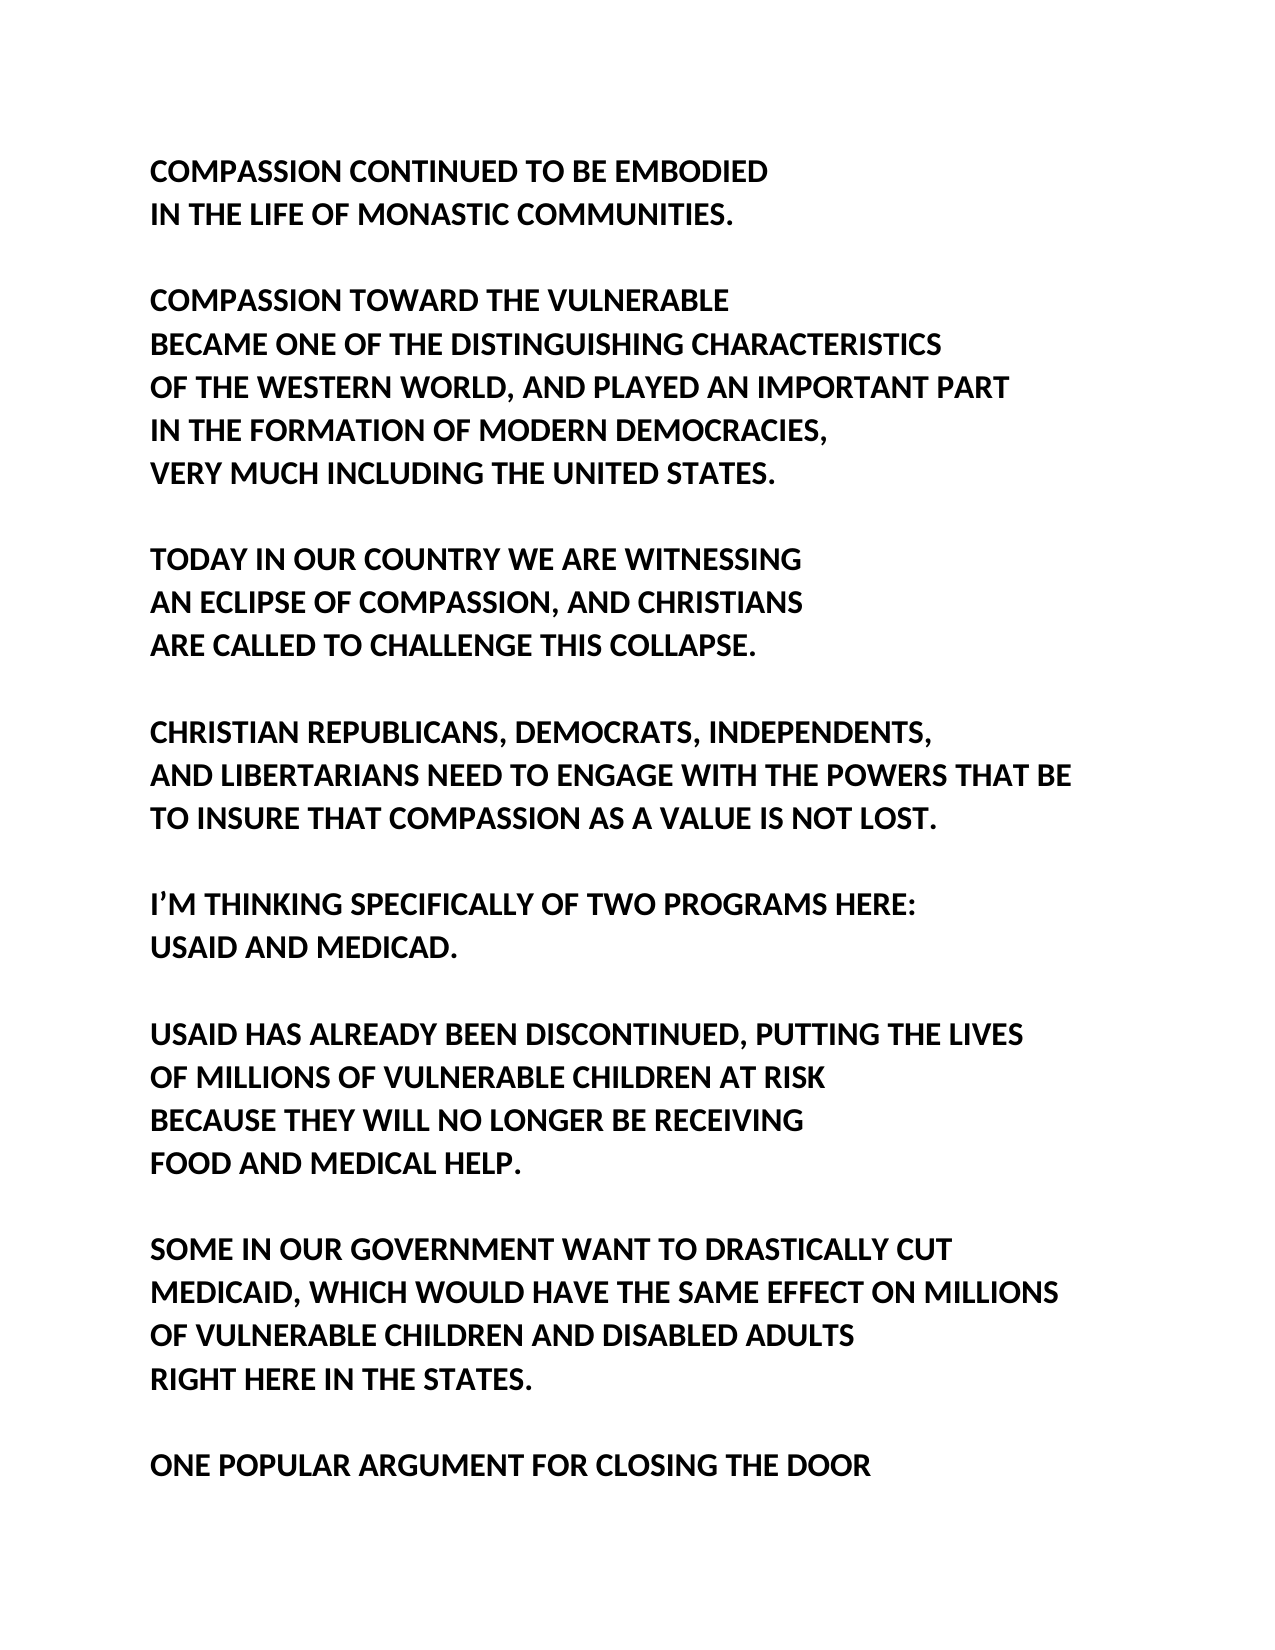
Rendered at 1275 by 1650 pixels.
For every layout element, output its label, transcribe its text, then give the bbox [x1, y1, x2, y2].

text COMPASSION CONTINUED TO BE EMBODIED [150, 150, 1125, 191]
text IN THE LIFE OF MONASTIC COMMUNITIES. [150, 193, 1125, 234]
text BECAUSE THEY WILL NO LONGER BE RECEIVING [150, 1099, 1125, 1139]
text I’M THINKING SPECIFICALLY OF TWO PROGRAMS HERE: [150, 883, 1125, 924]
text RIGHT HERE IN THE STATES. [150, 1357, 1125, 1398]
text USAID HAS ALREADY BEEN DISCONTINUED, PUTTING THE LIVES [150, 1012, 1125, 1053]
text OF MILLIONS OF VULNERABLE CHILDREN AT RISK [150, 1056, 1125, 1096]
text ONE POPULAR ARGUMENT FOR CLOSING THE DOOR [150, 1444, 1125, 1484]
text TODAY IN OUR COUNTRY WE ARE WITNESSING [150, 538, 1125, 579]
text OF THE WESTERN WORLD, AND PLAYED AN IMPORTANT PART [150, 366, 1125, 406]
text FOOD AND MEDICAL HELP. [150, 1142, 1125, 1183]
text IN THE FORMATION OF MODERN DEMOCRACIES, [150, 409, 1125, 449]
text BECAME ONE OF THE DISTINGUISHING CHARACTERISTICS [150, 322, 1125, 363]
text TO INSURE THAT COMPASSION AS A VALUE IS NOT LOST. [150, 797, 1125, 838]
text CHRISTIAN REPUBLICANS, DEMOCRATS, INDEPENDENTS, [150, 711, 1125, 751]
text AND LIBERTARIANS NEED TO ENGAGE WITH THE POWERS THAT BE [150, 754, 1125, 794]
text SOME IN OUR GOVERNMENT WANT TO DRASTICALLY CUT [150, 1228, 1125, 1269]
text COMPASSION TOWARD THE VULNERABLE [150, 279, 1125, 320]
text ARE CALLED TO CHALLENGE THIS COLLAPSE. [150, 624, 1125, 665]
text USAID AND MEDICAD. [150, 926, 1125, 967]
text OF VULNERABLE CHILDREN AND DISABLED ADULTS [150, 1314, 1125, 1355]
text MEDICAID, WHICH WOULD HAVE THE SAME EFFECT ON MILLIONS [150, 1271, 1125, 1312]
text VERY MUCH INCLUDING THE UNITED STATES. [150, 452, 1125, 493]
text AN ECLIPSE OF COMPASSION, AND CHRISTIANS [150, 581, 1125, 622]
